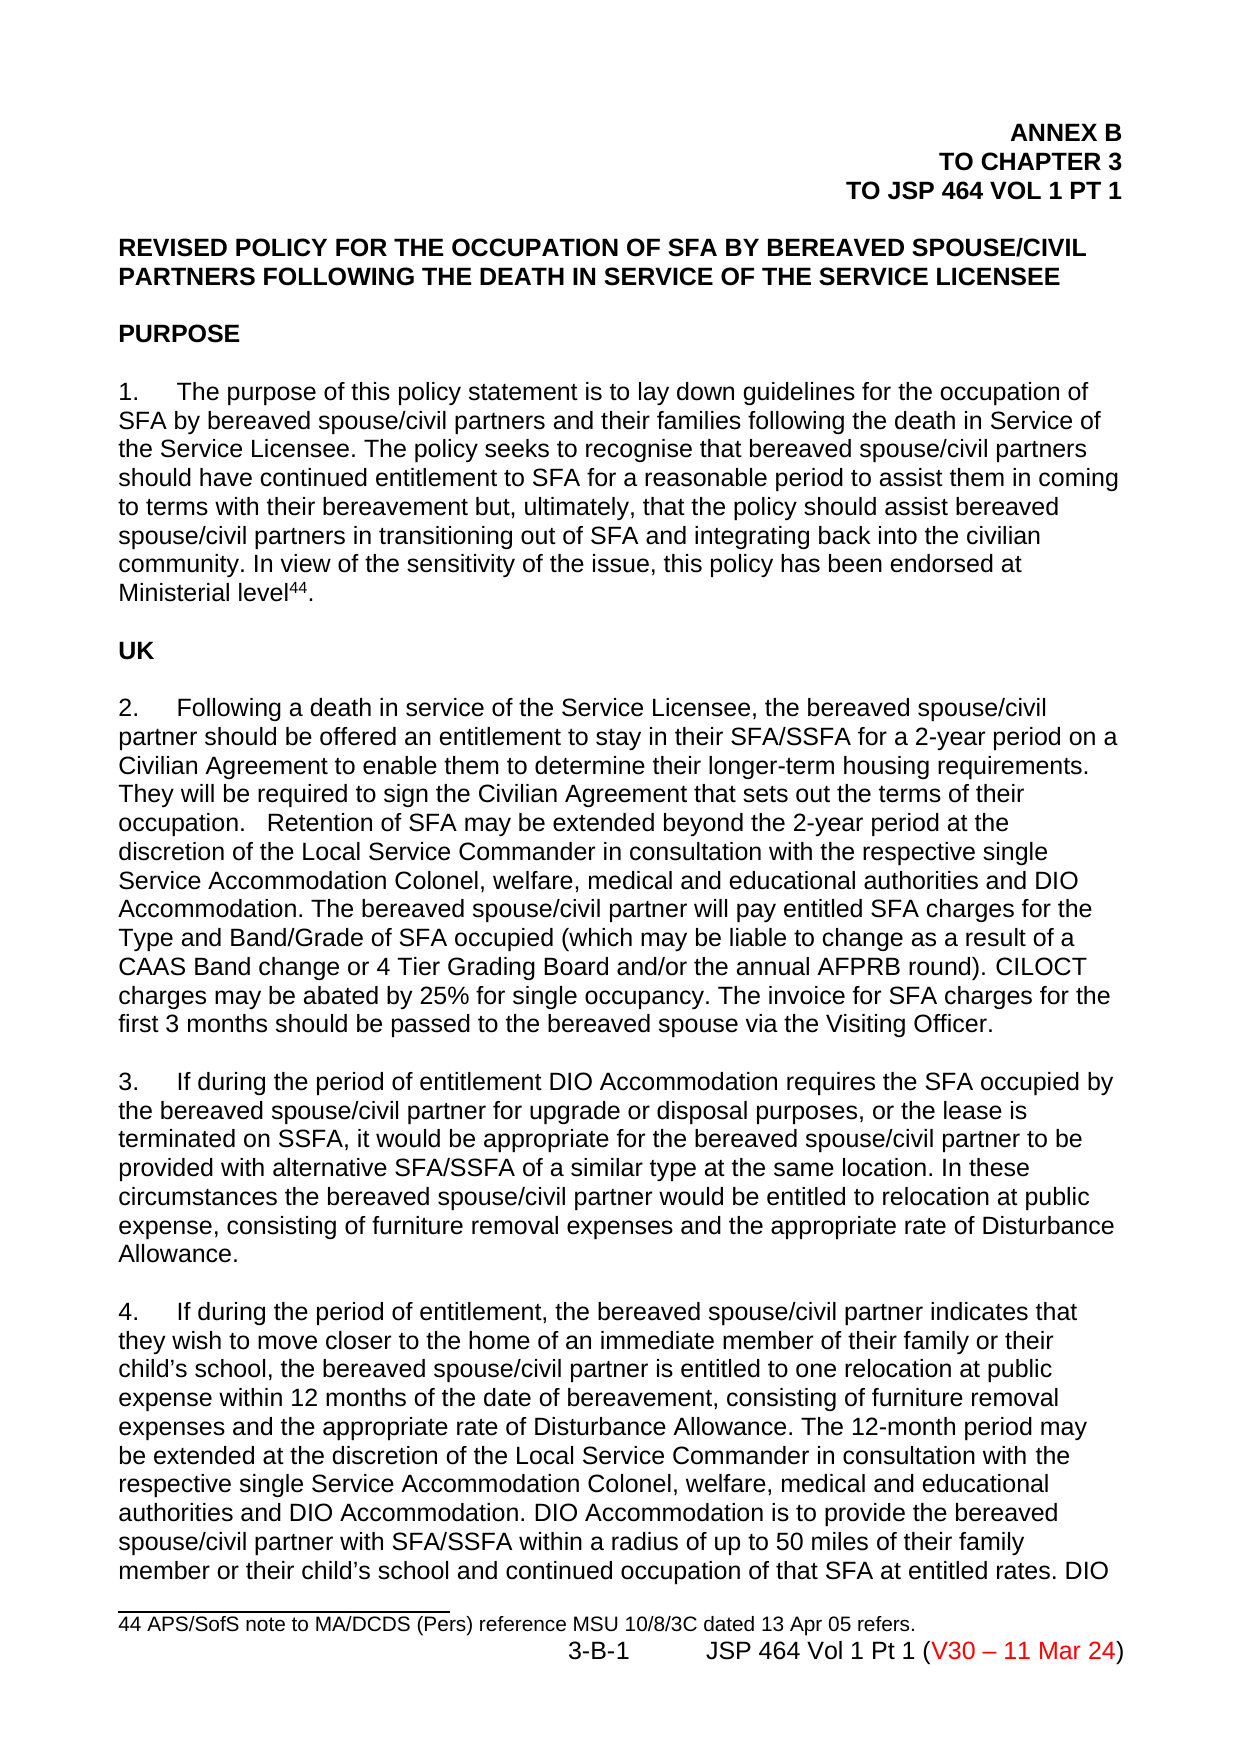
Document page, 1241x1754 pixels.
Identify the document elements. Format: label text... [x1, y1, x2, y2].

text UK [118, 636, 1122, 664]
text 4. If during the period of entitlement, the bereaved spouse/civil partner indicates that they wish to move closer to the home of an immediate member of their family or their child’s school, the bereaved spouse/civil partner is entitled to one relocation at public expense within 12 months of the date of bereavement, consisting of furniture removal expenses and the appropriate rate of Disturbance Allowance. The 12-month period may be extended at the discretion of the Local Service Commander in consultation with the respective single Service Accommodation Colonel, welfare, medical and educational authorities and DIO Accommodation. DIO Accommodation is to provide the bereaved spouse/civil partner with SFA/SSFA within a radius of up to 50 miles of their family member or their child’s school and continued occupation of that SFA at entitled rates. DIO [118, 1297, 1122, 1584]
text 1. The purpose of this policy statement is to lay down guidelines for the occupation of SFA by bereaved spouse/civil partners and their families following the death in Service of the Service Licensee. The policy seeks to recognise that bereaved spouse/civil partners should have continued entitlement to SFA for a reasonable period to assist them in coming to terms with their bereavement but, ultimately, that the policy should assist bereaved spouse/civil partners in transitioning out of SFA and integrating back into the civilian community. In view of the sensitivity of the issue, this policy has been endorsed at Ministerial level. [118, 377, 1122, 607]
text ANNEX B [118, 118, 1122, 147]
text TO JSP 464 VOL 1 PT 1 [118, 176, 1122, 204]
text PURPOSE [118, 319, 1122, 348]
text REVISED POLICY FOR THE OCCUPATION OF SFA BY BEREAVED SPOUSE/CIVIL PARTNERS FOLLOWING THE DEATH IN SERVICE OF THE SERVICE LICENSEE [118, 233, 1122, 291]
text APS/SofS note to MA/DCDS (Pers) reference MSU 10/8/3C dated 13 Apr 05 refers. [118, 1612, 1122, 1636]
text 3. If during the period of entitlement DIO Accommodation requires the SFA occupied by the bereaved spouse/civil partner for upgrade or disposal purposes, or the lease is terminated on SSFA, it would be appropriate for the bereaved spouse/civil partner to be provided with alternative SFA/SSFA of a similar type at the same location. In these circumstances the bereaved spouse/civil partner would be entitled to relocation at public expense, consisting of furniture removal expenses and the appropriate rate of Disturbance Allowance. [118, 1067, 1122, 1268]
text TO CHAPTER 3 [118, 147, 1122, 176]
text 2. Following a death in service of the Service Licensee, the bereaved spouse/civil partner should be offered an entitlement to stay in their SFA/SSFA for a 2-year period on a Civilian Agreement to enable them to determine their longer-term housing requirements. They will be required to sign the Civilian Agreement that sets out the terms of their occupation. Retention of SFA may be extended beyond the 2-year period at the discretion of the Local Service Commander in consultation with the respective single Service Accommodation Colonel, welfare, medical and educational authorities and DIO Accommodation. The bereaved spouse/civil partner will pay entitled SFA charges for the Type and Band/Grade of SFA occupied (which may be liable to change as a result of a CAAS Band change or 4 Tier Grading Board and/or the annual AFPRB round). CILOCT charges may be abated by 25% for single occupancy. The invoice for SFA charges for the first 3 months should be passed to the bereaved spouse via the Visiting Officer. [118, 693, 1122, 1038]
